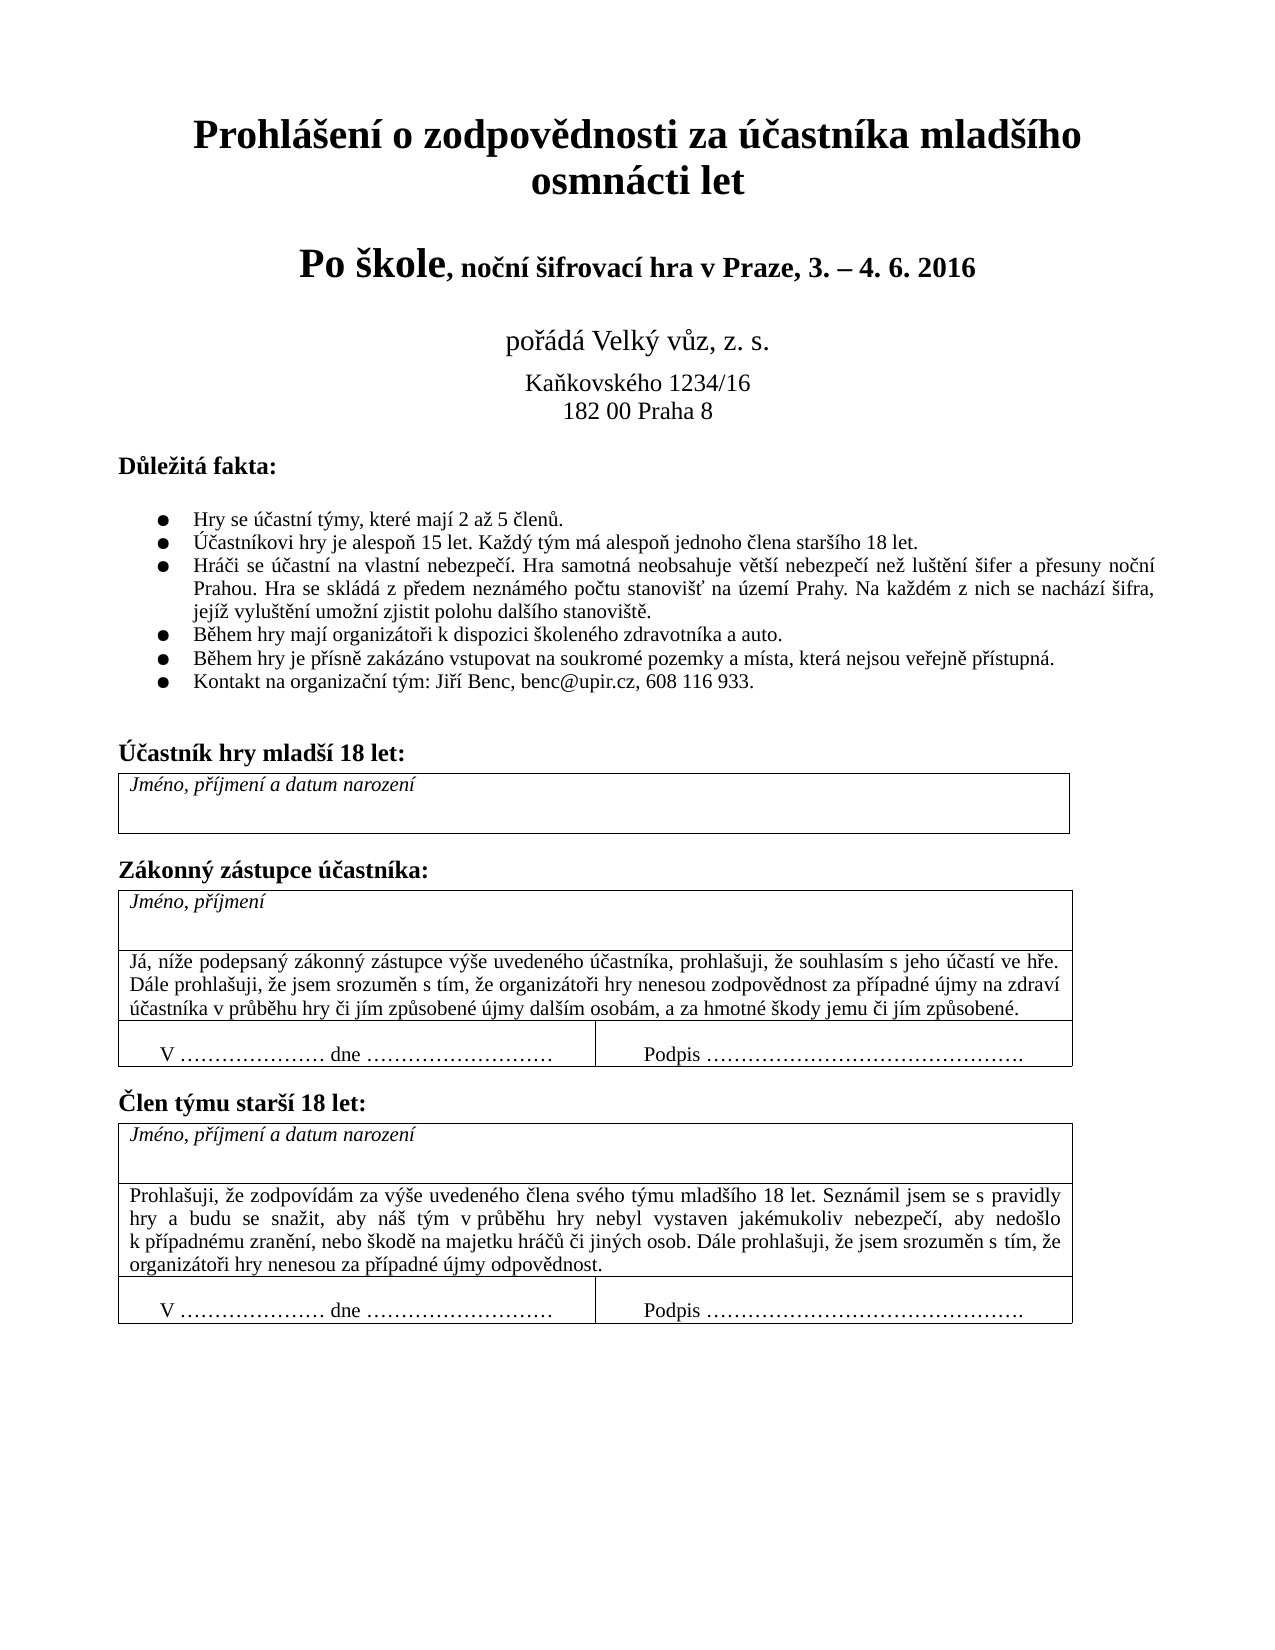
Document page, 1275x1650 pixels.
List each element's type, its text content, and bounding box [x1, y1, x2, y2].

table_cell Prohlašuji, že zodpovídám za výše uvedeného člena svého týmu mladšího 18 let. Seznámil jsem se s pravidly hry a budu se snažit, aby náš tým v průběhu hry nebyl vystaven jakémukoliv nebezpečí, aby nedošlo k případnému zranění, nebo škodě na majetku hráčů či jiných osob. Dále prohlašuji, že jsem srozuměn s tím, že organizátoři hry nenesou za případné újmy odpovědnost. [119, 1184, 1072, 1276]
subtitle pořádá Velký vůz, z. s. [118, 324, 1157, 357]
table_header Jméno, příjmení a datum narození [119, 774, 1069, 833]
list Během hry je přísně zakázáno vstupovat na soukromé pozemky a místa, která nejsou veřejně přístupná. [156, 646, 1157, 669]
text Člen týmu starší 18 let: [118, 1089, 1157, 1117]
text Účastník hry mladší 18 let: [118, 739, 1157, 767]
text Důležitá fakta: [118, 452, 1157, 480]
table_cell Podpis ………………………………………. [596, 1021, 1072, 1066]
subtitle Prohlášení o zodpovědnosti za účastníka mladšího osmnácti let [118, 111, 1157, 203]
text Kaňkovského 1234/16 182 00 Praha 8 [118, 369, 1157, 424]
subtitle Po škole, noční šifrovací hra v Praze, 3. – 4. 6. 2016 [118, 241, 1157, 287]
table_header Jméno, příjmení [119, 891, 1072, 950]
text Zákonný zástupce účastníka: [118, 856, 1157, 884]
list Účastníkovi hry je alespoň 15 let. Každý tým má alespoň jednoho člena staršího 18 let. [156, 531, 1157, 554]
list Hráči se účastní na vlastní nebezpečí. Hra samotná neobsahuje větší nebezpečí než luštění šifer a přesuny noční Prahou. Hra se skládá z předem neznámého počtu stanovišť na území Prahy. Na každém z nich se nachází šifra, jejíž vyluštění umožní zjistit polohu dalšího stanoviště. [156, 554, 1157, 623]
table_cell Podpis ………………………………………. [596, 1277, 1072, 1322]
table_header Jméno, příjmení a datum narození [119, 1124, 1072, 1183]
list Kontakt na organizační tým: Jiří Benc, benc@upir.cz, 608 116 933. [156, 669, 1157, 693]
list Hry se účastní týmy, které mají 2 až 5 členů. [156, 508, 1157, 531]
table_cell V ………………… dne ……………………… [119, 1277, 595, 1322]
table_cell Já, níže podepsaný zákonný zástupce výše uvedeného účastníka, prohlašuji, že souhlasím s jeho účastí ve hře. Dále prohlašuji, že jsem srozuměn s tím, že organizátoři hry nenesou zodpovědnost za případné újmy na zdraví účastníka v průběhu hry či jím způsobené újmy dalším osobám, a za hmotné škody jemu či jím způsobené. [119, 951, 1072, 1019]
table_cell V ………………… dne ……………………… [119, 1021, 595, 1066]
list Během hry mají organizátoři k dispozici školeného zdravotníka a auto. [156, 623, 1157, 646]
